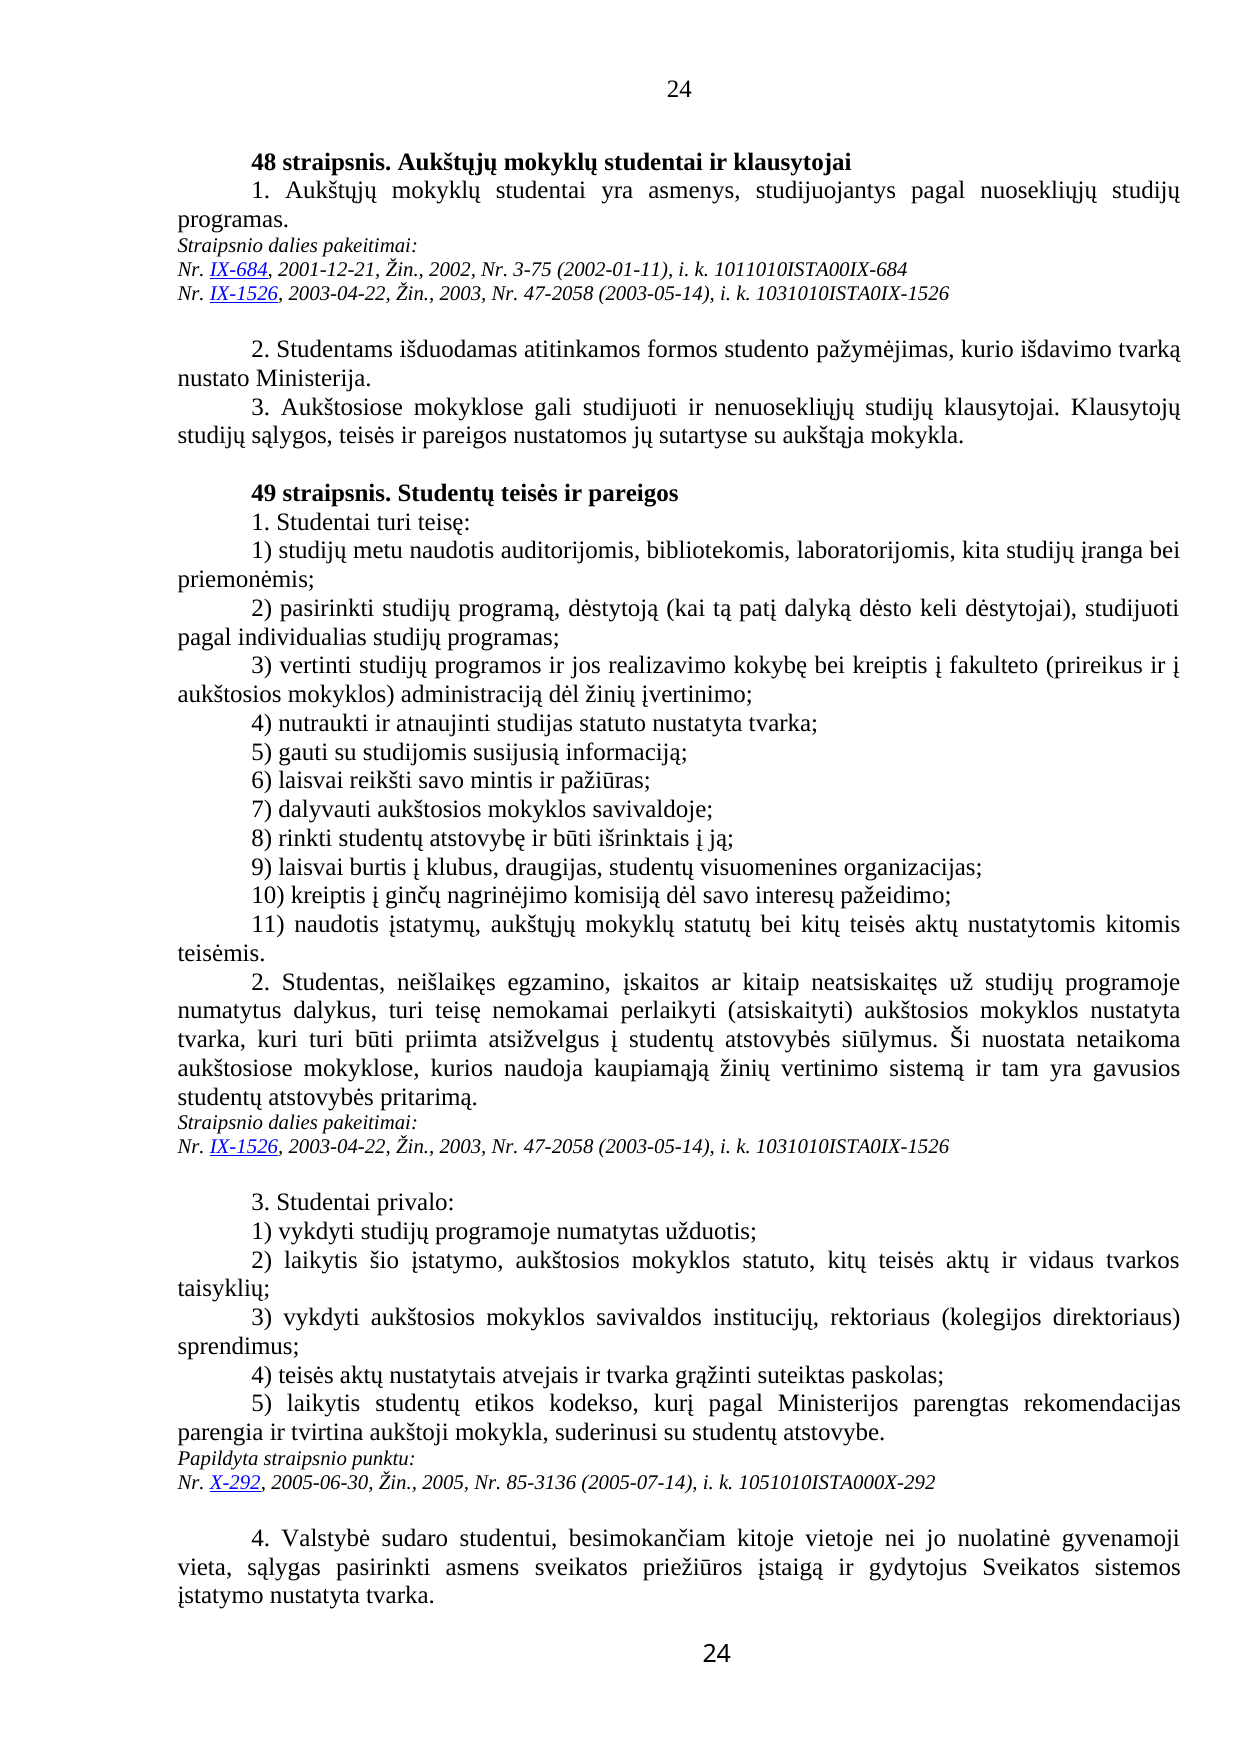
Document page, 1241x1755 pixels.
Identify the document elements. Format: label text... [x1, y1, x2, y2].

text Nr. IX-1526, 2003-04-22, Žin., 2003, Nr. 47-2058 (2003-05-14), i. k. 1031010ISTA0IX-1526 [177, 281, 1181, 305]
text Nr. IX-684, 2001-12-21, Žin., 2002, Nr. 3-75 (2002-01-11), i. k. 1011010ISTA00IX-684 [177, 257, 1181, 281]
text 3) vykdyti aukštosios mokyklos savivaldos institucijų, rektoriaus (kolegijos direktoriaus) sprendimus; [177, 1302, 1181, 1360]
text 1) vykdyti studijų programoje numatytas užduotis; [177, 1216, 1181, 1245]
text 1. Studentai turi teisę: [177, 507, 1181, 535]
text Nr. IX-1526, 2003-04-22, Žin., 2003, Nr. 47-2058 (2003-05-14), i. k. 1031010ISTA0IX-1526 [177, 1134, 1181, 1158]
text Papildyta straipsnio punktu: [177, 1446, 1181, 1470]
text 4. Valstybė sudaro studentui, besimokančiam kitoje vietoje nei jo nuolatinė gyvenamoji vieta, sąlygas pasirinkti asmens sveikatos priežiūros įstaigą ir gydytojus Sveikatos sistemos įstatymo nustatyta tvarka. [177, 1523, 1181, 1609]
text 8) rinkti studentų atstovybę ir būti išrinktais į ją; [177, 823, 1181, 852]
text 4) teisės aktų nustatytais atvejais ir tvarka grąžinti suteiktas paskolas; [177, 1360, 1181, 1388]
text 2) laikytis šio įstatymo, aukštosios mokyklos statuto, kitų teisės aktų ir vidaus tvarkos taisyklių; [177, 1245, 1181, 1302]
text 5) gauti su studijomis susijusią informaciją; [177, 737, 1181, 765]
text 7) dalyvauti aukštosios mokyklos savivaldoje; [177, 794, 1181, 823]
text 10) kreiptis į ginčų nagrinėjimo komisiją dėl savo interesų pažeidimo; [177, 880, 1181, 909]
text 2) pasirinkti studijų programą, dėstytoją (kai tą patį dalyką dėsto keli dėstytojai), studijuoti pagal individualias studijų programas; [177, 593, 1181, 650]
text 9) laisvai burtis į klubus, draugijas, studentų visuomenines organizacijas; [177, 852, 1181, 880]
text 1. Aukštųjų mokyklų studentai yra asmenys, studijuojantys pagal nuosekliųjų studijų programas. [177, 176, 1181, 233]
text 1) studijų metu naudotis auditorijomis, bibliotekomis, laboratorijomis, kita studijų įranga bei priemonėmis; [177, 535, 1181, 593]
text 5) laikytis studentų etikos kodekso, kurį pagal Ministerijos parengtas rekomendacijas parengia ir tvirtina aukštoji mokykla, suderinusi su studentų atstovybe. [177, 1388, 1181, 1446]
text Nr. X-292, 2005-06-30, Žin., 2005, Nr. 85-3136 (2005-07-14), i. k. 1051010ISTA000X-292 [177, 1470, 1181, 1494]
text Straipsnio dalies pakeitimai: [177, 1110, 1181, 1134]
text 3. Studentai privalo: [177, 1187, 1181, 1216]
text 2. Studentams išduodamas atitinkamos formos studento pažymėjimas, kurio išdavimo tvarką nustato Ministerija. [177, 334, 1181, 392]
text 3. Aukštosiose mokyklose gali studijuoti ir nenuosekliųjų studijų klausytojai. Klausytojų studijų sąlygos, teisės ir pareigos nustatomos jų sutartyse su aukštąja mokykla. [177, 392, 1181, 449]
text 2. Studentas, neišlaikęs egzamino, įskaitos ar kitaip neatsiskaitęs už studijų programoje numatytus dalykus, turi teisę nemokamai perlaikyti (atsiskaityti) aukštosios mokyklos nustatyta tvarka, kuri turi būti priimta atsižvelgus į studentų atstovybės siūlymus. Ši nuostata netaikoma aukštosiose mokyklose, kurios naudoja kaupiamąją žinių vertinimo sistemą ir tam yra gavusios studentų atstovybės pritarimą. [177, 967, 1181, 1110]
text 3) vertinti studijų programos ir jos realizavimo kokybę bei kreiptis į fakulteto (prireikus ir į aukštosios mokyklos) administraciją dėl žinių įvertinimo; [177, 650, 1181, 708]
text Straipsnio dalies pakeitimai: [177, 233, 1181, 257]
text 6) laisvai reikšti savo mintis ir pažiūras; [177, 765, 1181, 794]
text 4) nutraukti ir atnaujinti studijas statuto nustatyta tvarka; [177, 708, 1181, 737]
text 11) naudotis įstatymų, aukštųjų mokyklų statutų bei kitų teisės aktų nustatytomis kitomis teisėmis. [177, 909, 1181, 967]
text 49 straipsnis. Studentų teisės ir pareigos [177, 478, 1181, 507]
text 48 straipsnis. Aukštųjų mokyklų studentai ir klausytojai [177, 147, 1181, 176]
